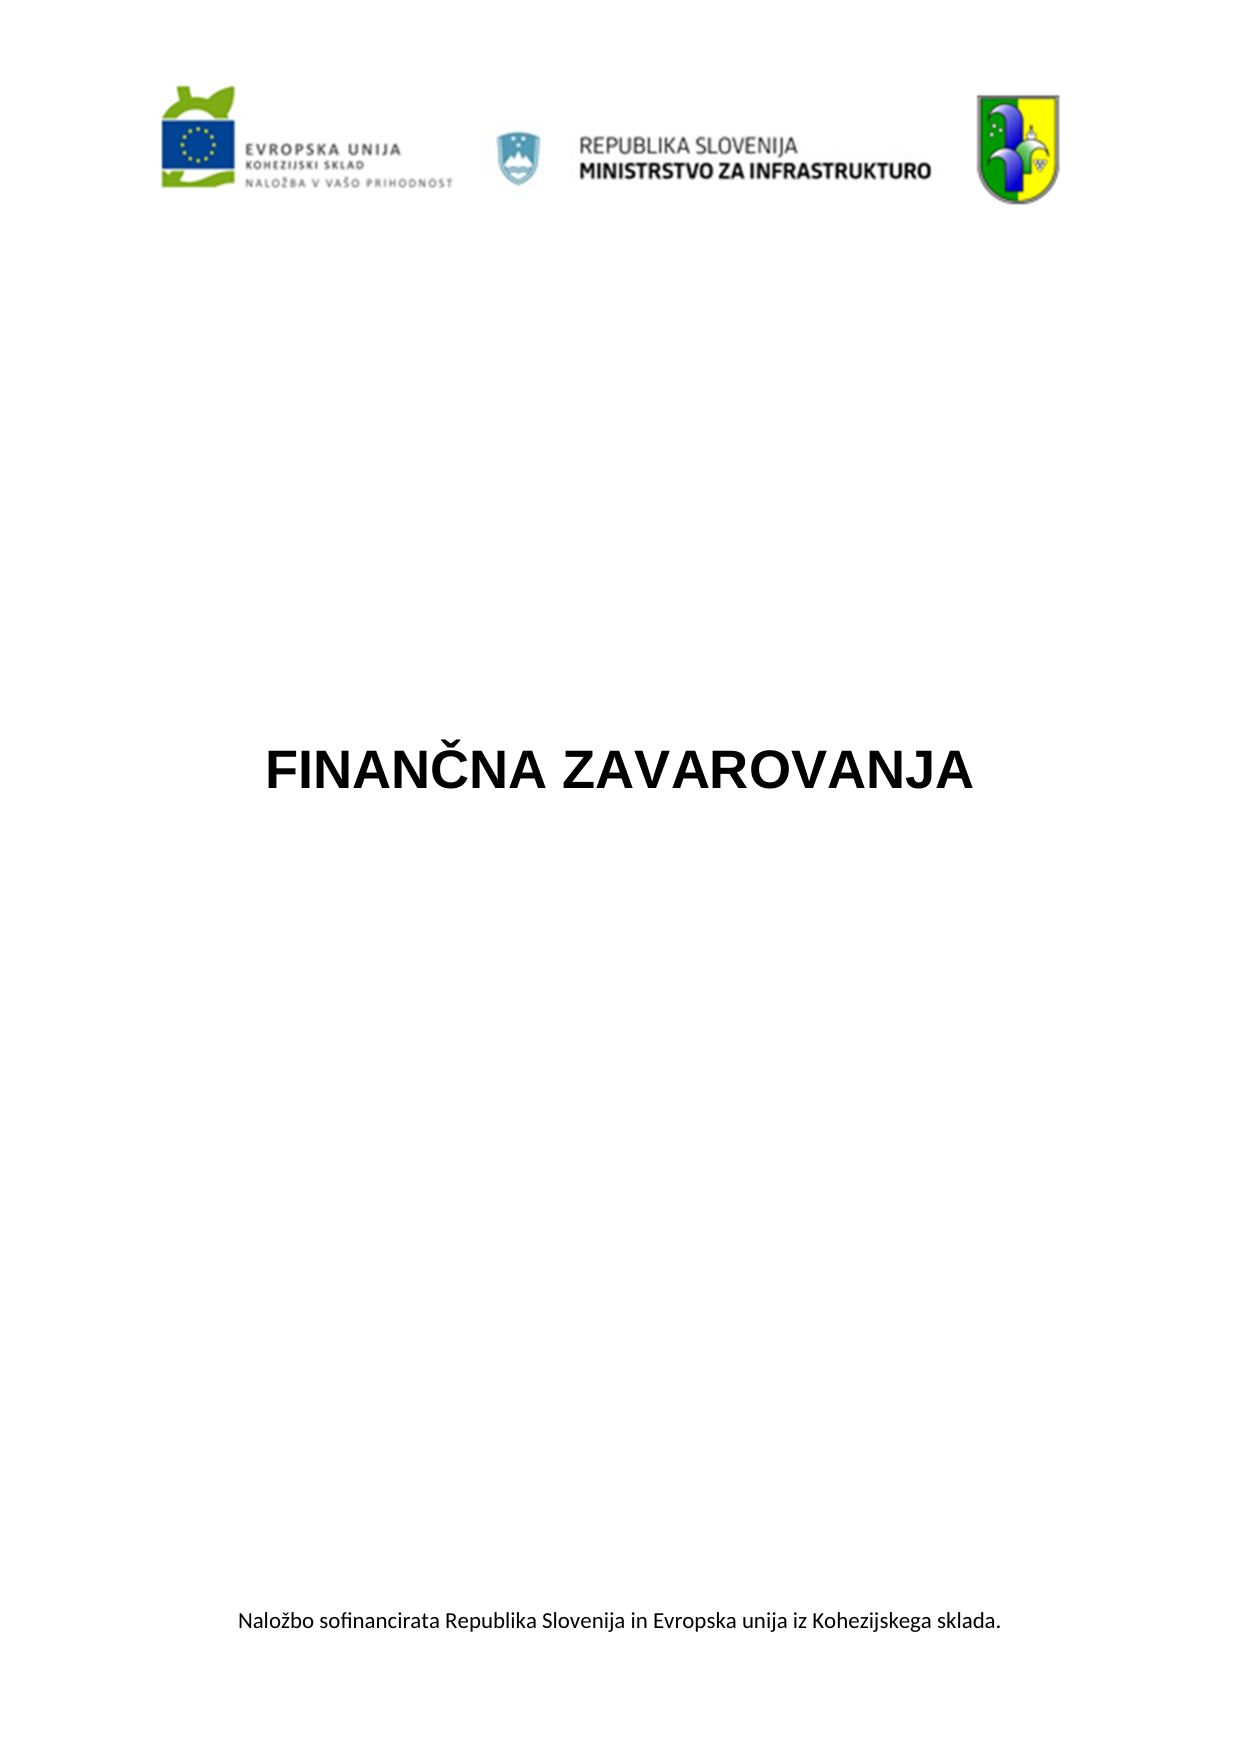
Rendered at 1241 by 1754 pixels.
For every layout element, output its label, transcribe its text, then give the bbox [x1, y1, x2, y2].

text FINANČNA ZAVAROVANJA [148, 737, 1092, 800]
